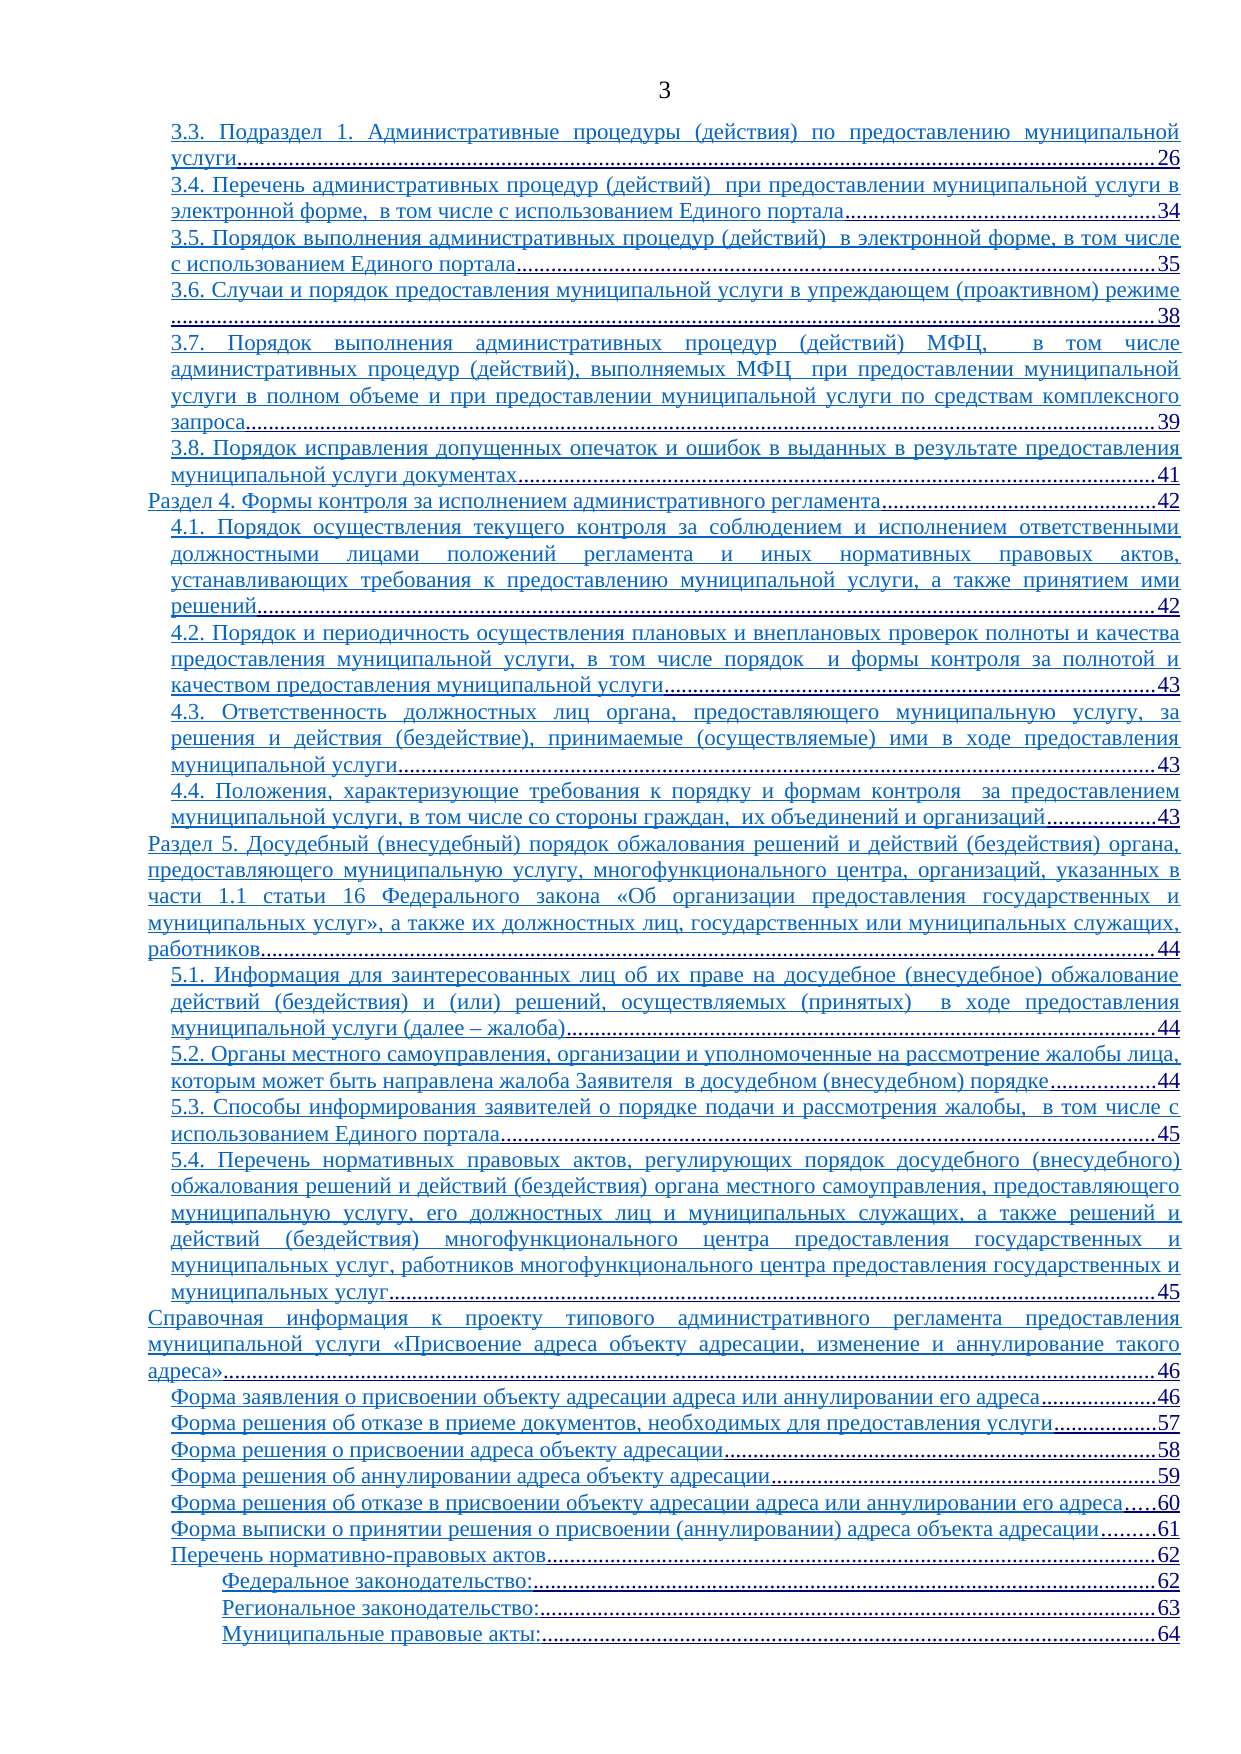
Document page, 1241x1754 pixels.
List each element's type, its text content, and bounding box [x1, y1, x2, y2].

text 5.2. Органы местного самоуправления, организации и уполномоченные на рассмотрение жалобы лица, которым может быть направлена жалоба Заявителя в досудебном (внесудебном) порядке 44 [171, 1041, 1181, 1063]
text 4.3. Ответственность должностных лиц органа, предоставляющего муниципальную услугу, за решения и действия (бездействие), принимаемые (осуществляемые) ими в ходе предоставления муниципальной услуги 43 [171, 698, 1181, 721]
text 4.1. Порядок осуществления текущего контроля за соблюдением и исполнением ответственными должностными лицами положений регламента и иных нормативных правовых актов, устанавливающих требования к предоставлению муниципальной услуги, а также принятием ими решений 42 [171, 564, 1181, 589]
text 5.4. Перечень нормативных правовых актов, регулирующих порядок досудебного (внесудебного) обжалования решений и действий (бездействия) органа местного самоуправления, предоставляющего муниципальную услугу, его должностных лиц и муниципальных служащих, а также решений и действий (бездействия) многофункционального центра предоставления государственных и муниципальных услуг, работников многофункционального центра предоставления государственных и муниципальных услуг 45 [171, 1223, 1181, 1248]
text Форма решения об отказе в приеме документов, необходимых для предоставления услуги 57 [171, 1409, 1181, 1436]
text 4.1. Порядок осуществления текущего контроля за соблюдением и исполнением ответственными должностными лицами положений регламента и иных нормативных правовых актов, устанавливающих требования к предоставлению муниципальной услуги, а также принятием ими решений 42 [171, 590, 1181, 619]
text 3.5. Порядок выполнения административных процедур (действий) в электронной форме, в том числе с использованием Единого портала 35 [171, 223, 1181, 246]
text 5.3. Способы информирования заявителей о порядке подачи и рассмотрения жалобы, в том числе с использованием Единого портала 45 [171, 1093, 1181, 1116]
text Форма решения о присвоении адреса объекту адресации 58 [171, 1436, 1181, 1462]
text Муниципальные правовые акты: 64 [148, 1620, 1181, 1647]
text 3.7. Порядок выполнения административных процедур (действий) МФЦ, в том числе административных процедур (действий), выполняемых МФЦ при предоставлении муниципальной услуги в полном объеме и при предоставлении муниципальной услуги по средствам комплексного запроса 39 [171, 329, 1181, 352]
text 3.5. Порядок выполнения административных процедур (действий) в электронной форме, в том числе с использованием Единого портала 35 [171, 248, 1181, 276]
text 4.1. Порядок осуществления текущего контроля за соблюдением и исполнением ответственными должностными лицами положений регламента и иных нормативных правовых актов, устанавливающих требования к предоставлению муниципальной услуги, а также принятием ими решений 42 [171, 513, 1181, 536]
text 5.2. Органы местного самоуправления, организации и уполномоченные на рассмотрение жалобы лица, которым может быть направлена жалоба Заявителя в досудебном (внесудебном) порядке 44 [171, 1065, 1181, 1093]
text 4.4. Положения, характеризующие требования к порядку и формам контроля за предоставлением муниципальной услуги, в том числе со стороны граждан, их объединений и организаций 43 [171, 801, 1181, 830]
text 5.4. Перечень нормативных правовых актов, регулирующих порядок досудебного (внесудебного) обжалования решений и действий (бездействия) органа местного самоуправления, предоставляющего муниципальную услугу, его должностных лиц и муниципальных служащих, а также решений и действий (бездействия) многофункционального центра предоставления государственных и муниципальных услуг, работников многофункционального центра предоставления государственных и муниципальных услуг 45 [171, 1249, 1181, 1274]
text 3.8. Порядок исправления допущенных опечаток и ошибок в выданных в результате предоставления муниципальной услуги документах 41 [171, 459, 1181, 487]
text Справочная информация к проекту типового административного регламента предоставления муниципальной услуги «Присвоение адреса объекту адресации, изменение и аннулирование такого адреса» 46 [148, 1355, 1181, 1383]
text Раздел 5. Досудебный (внесудебный) порядок обжалования решений и действий (бездействия) органа, предоставляющего муниципальную услугу, многофункционального центра, организаций, указанных в части 1.1 статьи 16 Федерального закона «Об организации предоставления государственных и муниципальных услуг», а также их должностных лиц, государственных или муниципальных служащих, работников 44 [148, 880, 1181, 905]
text 4.1. Порядок осуществления текущего контроля за соблюдением и исполнением ответственными должностными лицами положений регламента и иных нормативных правовых актов, устанавливающих требования к предоставлению муниципальной услуги, а также принятием ими решений 42 [171, 538, 1181, 563]
text Раздел 5. Досудебный (внесудебный) порядок обжалования решений и действий (бездействия) органа, предоставляющего муниципальную услугу, многофункционального центра, организаций, указанных в части 1.1 статьи 16 Федерального закона «Об организации предоставления государственных и муниципальных услуг», а также их должностных лиц, государственных или муниципальных служащих, работников 44 [148, 830, 1181, 853]
text 5.4. Перечень нормативных правовых актов, регулирующих порядок досудебного (внесудебного) обжалования решений и действий (бездействия) органа местного самоуправления, предоставляющего муниципальную услугу, его должностных лиц и муниципальных служащих, а также решений и действий (бездействия) многофункционального центра предоставления государственных и муниципальных услуг, работников многофункционального центра предоставления государственных и муниципальных услуг 45 [171, 1196, 1181, 1221]
text 3.7. Порядок выполнения административных процедур (действий) МФЦ, в том числе административных процедур (действий), выполняемых МФЦ при предоставлении муниципальной услуги в полном объеме и при предоставлении муниципальной услуги по средствам комплексного запроса 39 [171, 379, 1181, 405]
text 5.4. Перечень нормативных правовых актов, регулирующих порядок досудебного (внесудебного) обжалования решений и действий (бездействия) органа местного самоуправления, предоставляющего муниципальную услугу, его должностных лиц и муниципальных служащих, а также решений и действий (бездействия) многофункционального центра предоставления государственных и муниципальных услуг, работников многофункционального центра предоставления государственных и муниципальных услуг 45 [171, 1146, 1181, 1169]
text Раздел 5. Досудебный (внесудебный) порядок обжалования решений и действий (бездействия) органа, предоставляющего муниципальную услугу, многофункционального центра, организаций, указанных в части 1.1 статьи 16 Федерального закона «Об организации предоставления государственных и муниципальных услуг», а также их должностных лиц, государственных или муниципальных служащих, работников 44 [148, 906, 1181, 932]
text 3.4. Перечень административных процедур (действий) при предоставлении муниципальной услуги в электронной форме, в том числе с использованием Единого портала 34 [171, 171, 1181, 194]
text 5.4. Перечень нормативных правовых актов, регулирующих порядок досудебного (внесудебного) обжалования решений и действий (бездействия) органа местного самоуправления, предоставляющего муниципальную услугу, его должностных лиц и муниципальных служащих, а также решений и действий (бездействия) многофункционального центра предоставления государственных и муниципальных услуг, работников многофункционального центра предоставления государственных и муниципальных услуг 45 [171, 1275, 1181, 1304]
text 3.6. Случаи и порядок предоставления муниципальной услуги в упреждающем (проактивном) режиме 38 [171, 300, 1181, 329]
text Раздел 4. Формы контроля за исполнением административного регламента 42 [148, 487, 1181, 513]
text 4.3. Ответственность должностных лиц органа, предоставляющего муниципальную услугу, за решения и действия (бездействие), принимаемые (осуществляемые) ими в ходе предоставления муниципальной услуги 43 [171, 748, 1181, 777]
text Форма заявления о присвоении объекту адресации адреса или аннулировании его адреса 46 [171, 1383, 1181, 1409]
text 3.4. Перечень административных процедур (действий) при предоставлении муниципальной услуги в электронной форме, в том числе с использованием Единого портала 34 [171, 195, 1181, 223]
text 3.3. Подраздел 1. Административные процедуры (действия) по предоставлению муниципальной услуги 26 [171, 118, 1181, 141]
text Раздел 5. Досудебный (внесудебный) порядок обжалования решений и действий (бездействия) органа, предоставляющего муниципальную услугу, многофункционального центра, организаций, указанных в части 1.1 статьи 16 Федерального закона «Об организации предоставления государственных и муниципальных услуг», а также их должностных лиц, государственных или муниципальных служащих, работников 44 [148, 854, 1181, 879]
text 3.7. Порядок выполнения административных процедур (действий) МФЦ, в том числе административных процедур (действий), выполняемых МФЦ при предоставлении муниципальной услуги в полном объеме и при предоставлении муниципальной услуги по средствам комплексного запроса 39 [171, 353, 1181, 378]
text 3.6. Случаи и порядок предоставления муниципальной услуги в упреждающем (проактивном) режиме 38 [171, 276, 1181, 299]
text Справочная информация к проекту типового административного регламента предоставления муниципальной услуги «Присвоение адреса объекту адресации, изменение и аннулирование такого адреса» 46 [148, 1304, 1181, 1327]
text 5.1. Информация для заинтересованных лиц об их праве на досудебное (внесудебное) обжалование действий (бездействия) и (или) решений, осуществляемых (принятых) в ходе предоставления муниципальной услуги (далее – жалоба) 44 [171, 961, 1181, 984]
text 5.3. Способы информирования заявителей о порядке подачи и рассмотрения жалобы, в том числе с использованием Единого портала 45 [171, 1117, 1181, 1146]
text 3.8. Порядок исправления допущенных опечаток и ошибок в выданных в результате предоставления муниципальной услуги документах 41 [171, 434, 1181, 457]
text 4.4. Положения, характеризующие требования к порядку и формам контроля за предоставлением муниципальной услуги, в том числе со стороны граждан, их объединений и организаций 43 [171, 777, 1181, 800]
text Форма выписки о принятии решения о присвоении (аннулировании) адреса объекта адресации 61 [171, 1515, 1181, 1541]
text Региональное законодательство: 63 [148, 1594, 1181, 1620]
text 4.2. Порядок и периодичность осуществления плановых и внеплановых проверок полноты и качества предоставления муниципальной услуги, в том числе порядок и формы контроля за полнотой и качеством предоставления муниципальной услуги 43 [171, 669, 1181, 698]
text 4.2. Порядок и периодичность осуществления плановых и внеплановых проверок полноты и качества предоставления муниципальной услуги, в том числе порядок и формы контроля за полнотой и качеством предоставления муниципальной услуги 43 [171, 643, 1181, 668]
text 5.1. Информация для заинтересованных лиц об их праве на досудебное (внесудебное) обжалование действий (бездействия) и (или) решений, осуществляемых (принятых) в ходе предоставления муниципальной услуги (далее – жалоба) 44 [171, 1012, 1181, 1041]
text Справочная информация к проекту типового административного регламента предоставления муниципальной услуги «Присвоение адреса объекту адресации, изменение и аннулирование такого адреса» 46 [148, 1328, 1181, 1353]
text 5.1. Информация для заинтересованных лиц об их праве на досудебное (внесудебное) обжалование действий (бездействия) и (или) решений, осуществляемых (принятых) в ходе предоставления муниципальной услуги (далее – жалоба) 44 [171, 986, 1181, 1011]
text 4.3. Ответственность должностных лиц органа, предоставляющего муниципальную услугу, за решения и действия (бездействие), принимаемые (осуществляемые) ими в ходе предоставления муниципальной услуги 43 [171, 722, 1181, 747]
text Раздел 5. Досудебный (внесудебный) порядок обжалования решений и действий (бездействия) органа, предоставляющего муниципальную услугу, многофункционального центра, организаций, указанных в части 1.1 статьи 16 Федерального закона «Об организации предоставления государственных и муниципальных услуг», а также их должностных лиц, государственных или муниципальных служащих, работников 44 [148, 933, 1181, 961]
text 3.7. Порядок выполнения административных процедур (действий) МФЦ, в том числе административных процедур (действий), выполняемых МФЦ при предоставлении муниципальной услуги в полном объеме и при предоставлении муниципальной услуги по средствам комплексного запроса 39 [171, 406, 1181, 434]
text Форма решения об отказе в присвоении объекту адресации адреса или аннулировании его адреса 60 [171, 1488, 1181, 1515]
text Форма решения об аннулировании адреса объекту адресации 59 [171, 1462, 1181, 1488]
text 5.4. Перечень нормативных правовых актов, регулирующих порядок досудебного (внесудебного) обжалования решений и действий (бездействия) органа местного самоуправления, предоставляющего муниципальную услугу, его должностных лиц и муниципальных служащих, а также решений и действий (бездействия) многофункционального центра предоставления государственных и муниципальных услуг, работников многофункционального центра предоставления государственных и муниципальных услуг 45 [171, 1170, 1181, 1195]
text 3.3. Подраздел 1. Административные процедуры (действия) по предоставлению муниципальной услуги 26 [171, 142, 1181, 171]
text 4.2. Порядок и периодичность осуществления плановых и внеплановых проверок полноты и качества предоставления муниципальной услуги, в том числе порядок и формы контроля за полнотой и качеством предоставления муниципальной услуги 43 [171, 619, 1181, 642]
text Федеральное законодательство: 62 [148, 1568, 1181, 1594]
text Перечень нормативно-правовых актов 62 [171, 1541, 1181, 1568]
